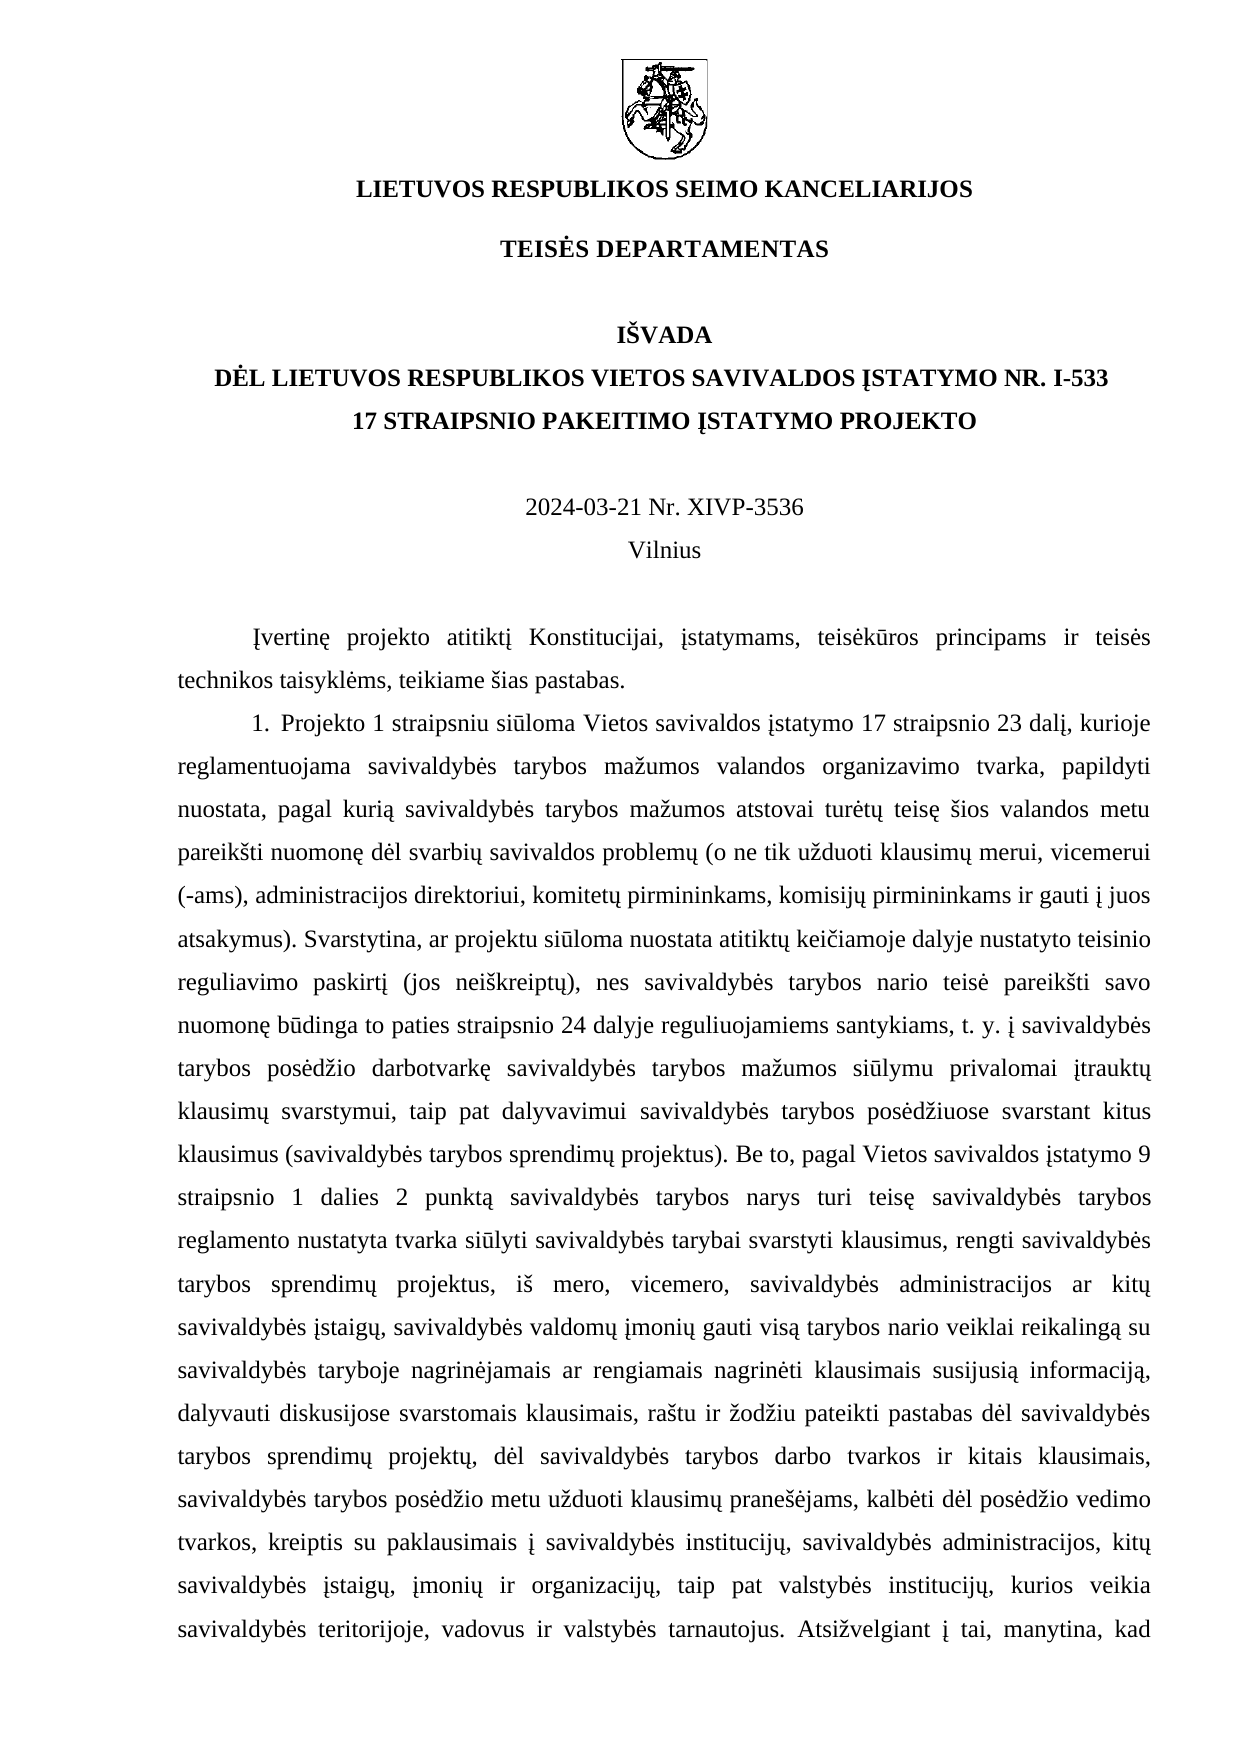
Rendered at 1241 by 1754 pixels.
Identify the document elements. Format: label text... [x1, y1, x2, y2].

text 2024-03-21 Nr. XIVP-3536 [177, 492, 1152, 521]
text Įvertinę projekto atitiktį Konstitucijai, įstatymams, teisėkūros principams ir teisės technikos taisyklėms, teikiame šias pastabas. [177, 622, 1152, 694]
list Projekto 1 straipsniu siūloma Vietos savivaldos įstatymo 17 straipsnio 23 dalį, kurioje reglamentuojama savivaldybės tarybos mažumos valandos organizavimo tvarka, papildyti nuostata, pagal kurią savivaldybės tarybos mažumos atstovai turėtų teisę šios valandos metu pareikšti nuomonę dėl svarbių savivaldos problemų (o ne tik užduoti klausimų merui, vicemerui (-ams), administracijos direktoriui, komitetų pirmininkams, komisijų pirmininkams ir gauti į juos atsakymus). Svarstytina, ar projektu siūloma nuostata atitiktų keičiamoje dalyje nustatyto teisinio reguliavimo paskirtį (jos neiškreiptų), nes savivaldybės tarybos nario teisė pareikšti savo nuomonę būdinga to paties straipsnio 24 dalyje reguliuojamiems santykiams, t. y. į savivaldybės tarybos posėdžio darbotvarkę savivaldybės tarybos mažumos siūlymu privalomai įtrauktų klausimų svarstymui, taip pat dalyvavimui savivaldybės tarybos posėdžiuose svarstant kitus klausimus (savivaldybės tarybos sprendimų projektus). Be to, pagal Vietos savivaldos įstatymo 9 straipsnio 1 dalies 2 punktą savivaldybės tarybos narys turi teisę savivaldybės tarybos reglamento nustatyta tvarka siūlyti savivaldybės tarybai svarstyti klausimus, rengti savivaldybės tarybos sprendimų projektus, iš mero, vicemero, savivaldybės administracijos ar kitų savivaldybės įstaigų, savivaldybės valdomų įmonių gauti visą tarybos nario veiklai reikalingą su savivaldybės taryboje nagrinėjamais ar rengiamais nagrinėti klausimais susijusią informaciją, dalyvauti diskusijose svarstomais klausimais, raštu ir žodžiu pateikti pastabas dėl savivaldybės tarybos sprendimų projektų, dėl savivaldybės tarybos darbo tvarkos ir kitais klausimais, savivaldybės tarybos posėdžio metu užduoti klausimų pranešėjams, kalbėti dėl posėdžio vedimo tvarkos, kreiptis su paklausimais į savivaldybės institucijų, savivaldybės administracijos, kitų savivaldybės įstaigų, įmonių ir organizacijų, taip pat valstybės institucijų, kurios veikia savivaldybės teritorijoje, vadovus ir valstybės tarnautojus. Atsižvelgiant į tai, manytina, kad [177, 708, 1152, 1642]
text LIETUVOS RESPUBLIKOS SEIMO KANCELIARIJOS [177, 174, 1152, 203]
text DĖL LIETUVOS RESPUBLIKOS VIETOS SAVIVALDOS ĮSTATYMO NR. I-533 17 STRAIPSNIO PAKEITIMO ĮSTATYMO PROJEKTO [177, 363, 1152, 435]
text Vilnius [177, 536, 1152, 564]
text TEISĖS DEPARTAMENTAS [177, 234, 1152, 262]
text IŠVADA [177, 320, 1152, 349]
